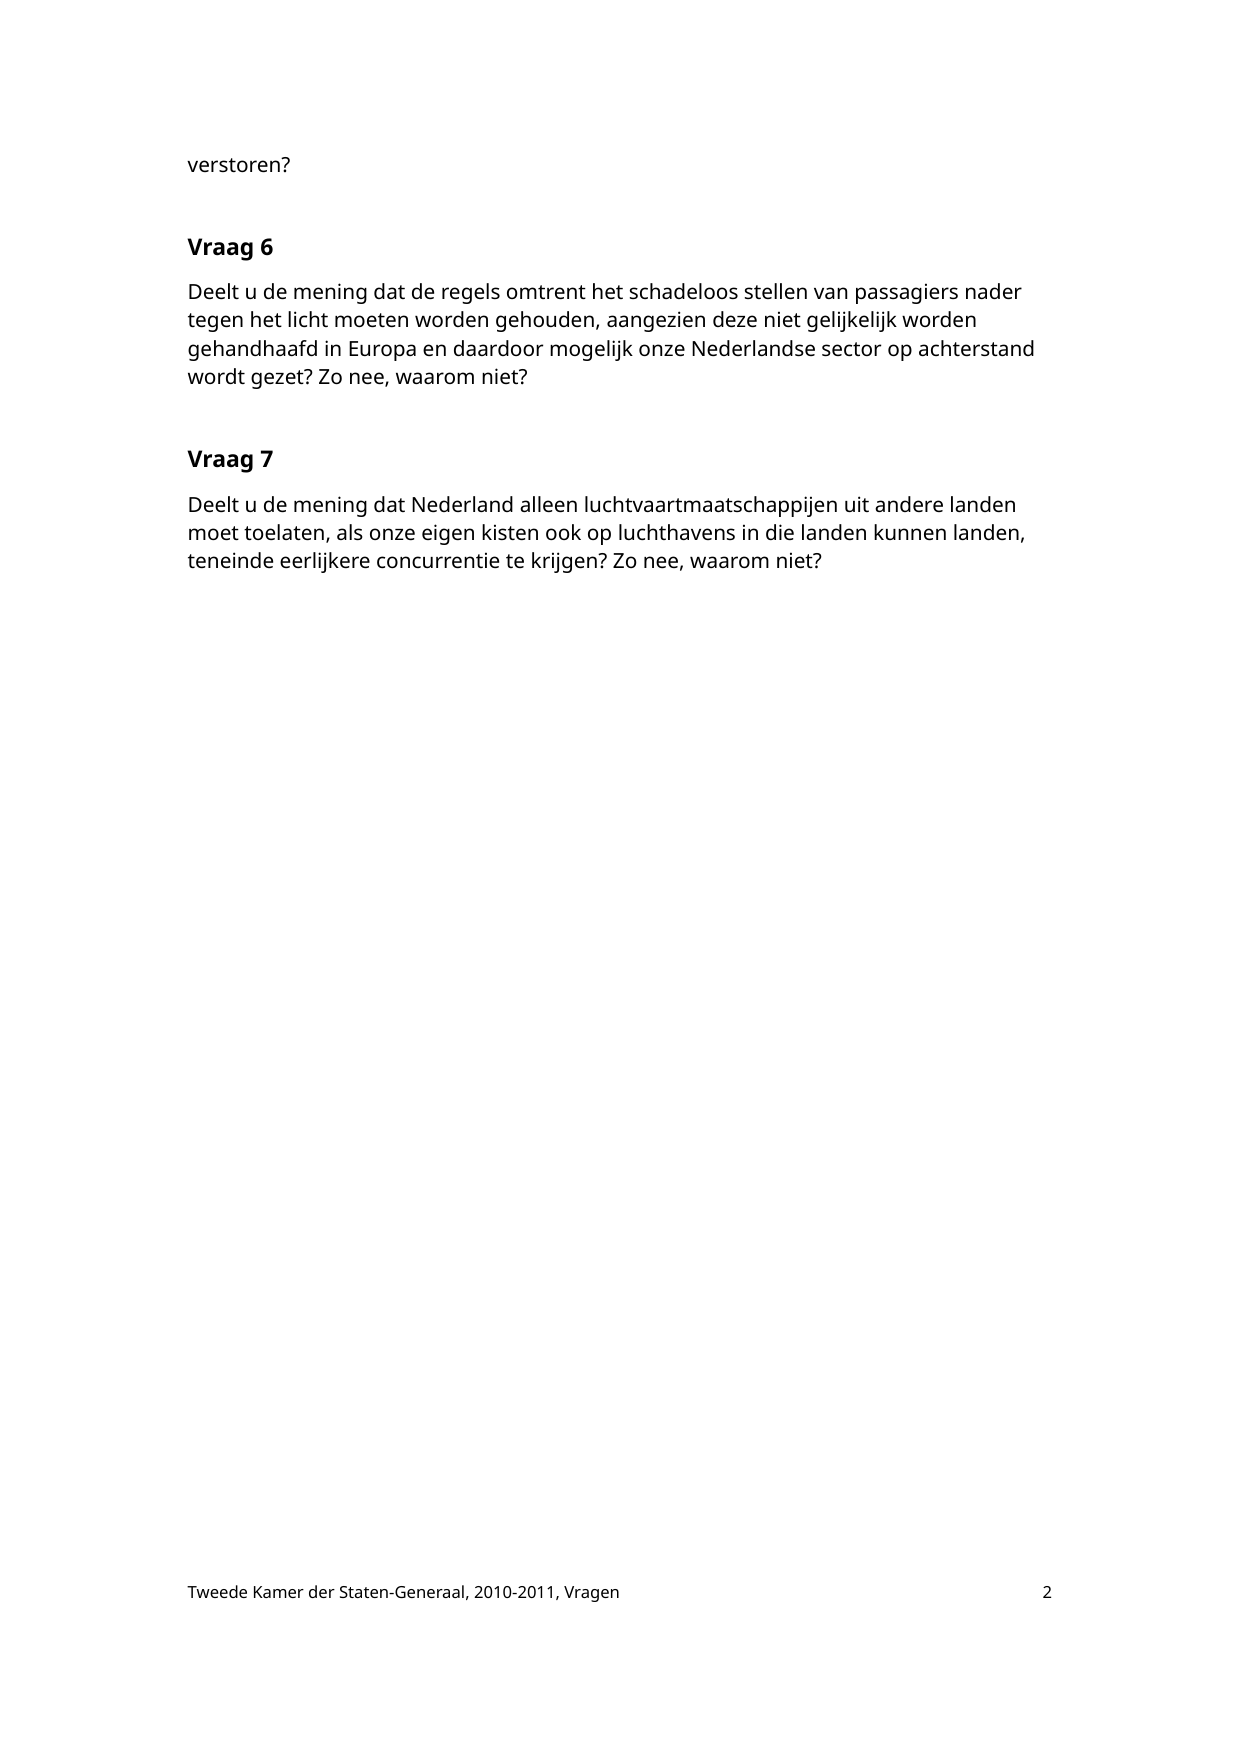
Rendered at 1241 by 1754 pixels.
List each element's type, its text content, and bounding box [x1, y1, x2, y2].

subtitle Vraag 6 [187, 231, 1053, 262]
subtitle Vraag 7 [187, 443, 1053, 475]
text Deelt u de mening dat de regels omtrent het schadeloos stellen van passagiers nader tegen het licht moeten worden gehouden, aangezien deze niet gelijkelijk worden gehandhaafd in Europa en daardoor mogelijk onze Nederlandse sector op achterstand wordt gezet? Zo nee, waarom niet? [187, 277, 1053, 391]
text Deelt u de mening dat Nederland alleen luchtvaartmaatschappijen uit andere landen moet toelaten, als onze eigen kisten ook op luchthavens in die landen kunnen landen, teneinde eerlijkere concurrentie te krijgen? Zo nee, waarom niet? [187, 490, 1053, 575]
text verstoren? [187, 150, 1053, 178]
